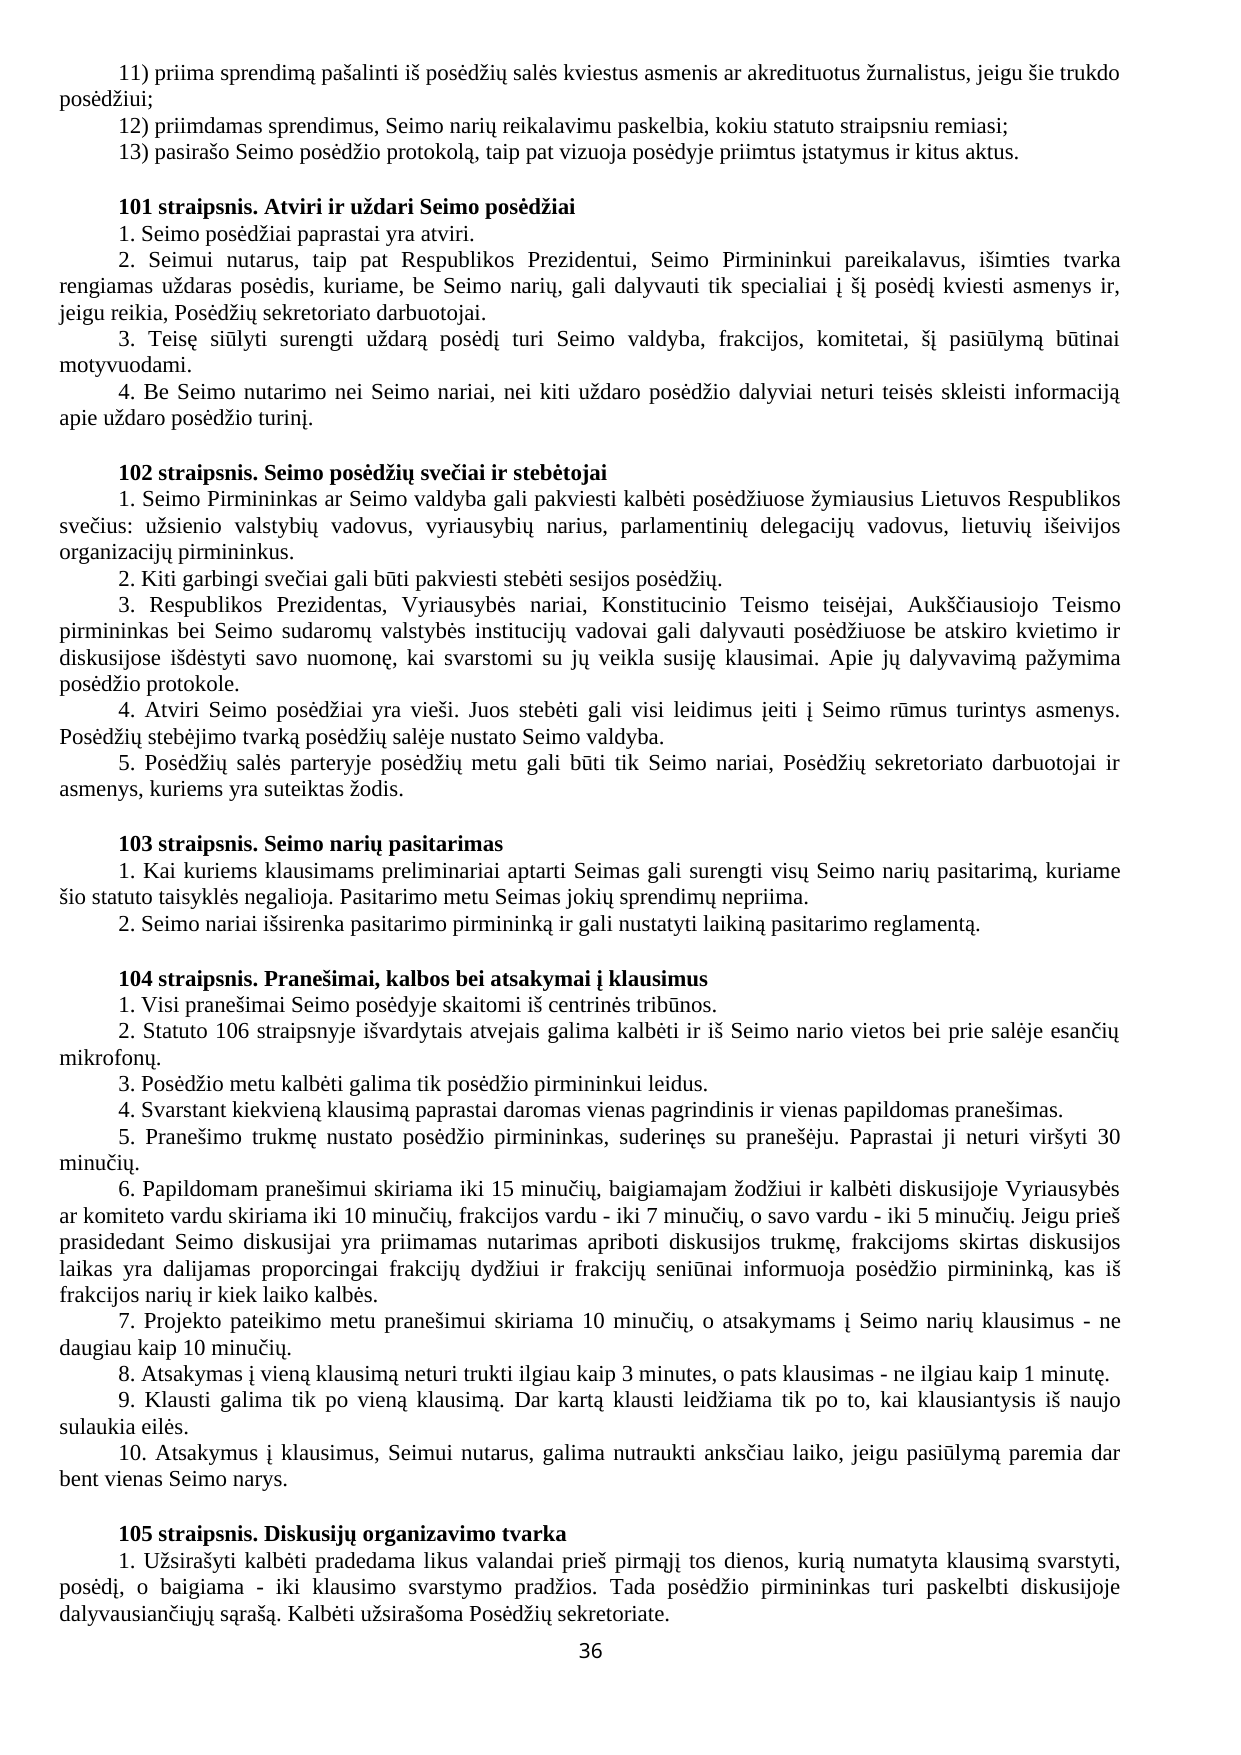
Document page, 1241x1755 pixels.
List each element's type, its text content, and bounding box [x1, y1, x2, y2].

text 3. Respublikos Prezidentas, Vyriausybės nariai, Konstitucinio Teismo teisėjai, Aukščiausiojo Teismo pirmininkas bei Seimo sudaromų valstybės institucijų vadovai gali dalyvauti posėdžiuose be atskiro kvietimo ir diskusijose išdėstyti savo nuomonę, kai svarstomi su jų veikla susiję klausimai. Apie jų dalyvavimą pažymima posėdžio protokole. [59, 591, 1122, 696]
text 3. Posėdžio metu kalbėti galima tik posėdžio pirmininkui leidus. [59, 1070, 1122, 1096]
text 1. Seimo Pirmininkas ar Seimo valdyba gali pakviesti kalbėti posėdžiuose žymiausius Lietuvos Respublikos svečius: užsienio valstybių vadovus, vyriausybių narius, parlamentinių delegacijų vadovus, lietuvių išeivijos organizacijų pirmininkus. [59, 486, 1122, 564]
text 1. Seimo posėdžiai paprastai yra atviri. [59, 219, 1122, 246]
text 105 straipsnis. Diskusijų organizavimo tvarka [59, 1521, 1122, 1547]
text 2. Kiti garbingi svečiai gali būti pakviesti stebėti sesijos posėdžių. [59, 564, 1122, 591]
text 3. Teisę siūlyti surengti uždarą posėdį turi Seimo valdyba, frakcijos, komitetai, šį pasiūlymą būtinai motyvuodami. [59, 325, 1122, 378]
text 4. Be Seimo nutarimo nei Seimo nariai, nei kiti uždaro posėdžio dalyviai neturi teisės skleisti informaciją apie uždaro posėdžio turinį. [59, 378, 1122, 430]
text 8. Atsakymas į vieną klausimą neturi trukti ilgiau kaip 3 minutes, o pats klausimas - ne ilgiau kaip 1 minutę. [59, 1360, 1122, 1386]
text 4. Svarstant kiekvieną klausimą paprastai daromas vienas pagrindinis ir vienas papildomas pranešimas. [59, 1096, 1122, 1123]
text 2. Statuto 106 straipsnyje išvardytais atvejais galima kalbėti ir iš Seimo nario vietos bei prie salėje esančių mikrofonų. [59, 1017, 1122, 1070]
text 101 straipsnis. Atviri ir uždari Seimo posėdžiai [59, 193, 1122, 219]
text 12) priimdamas sprendimus, Seimo narių reikalavimu paskelbia, kokiu statuto straipsniu remiasi; [59, 112, 1122, 138]
text 9. Klausti galima tik po vieną klausimą. Dar kartą klausti leidžiama tik po to, kai klausiantysis iš naujo sulaukia eilės. [59, 1386, 1122, 1439]
text 13) pasirašo Seimo posėdžio protokolą, taip pat vizuoja posėdyje priimtus įstatymus ir kitus aktus. [59, 138, 1122, 164]
text 10. Atsakymus į klausimus, Seimui nutarus, galima nutraukti anksčiau laiko, jeigu pasiūlymą paremia dar bent vienas Seimo narys. [59, 1439, 1122, 1492]
text 102 straipsnis. Seimo posėdžių svečiai ir stebėtojai [59, 459, 1122, 486]
text 5. Posėdžių salės parteryje posėdžių metu gali būti tik Seimo nariai, Posėdžių sekretoriato darbuotojai ir asmenys, kuriems yra suteiktas žodis. [59, 749, 1122, 802]
text 104 straipsnis. Pranešimai, kalbos bei atsakymai į klausimus [59, 965, 1122, 991]
text 103 straipsnis. Seimo narių pasitarimas [59, 831, 1122, 857]
text 6. Papildomam pranešimui skiriama iki 15 minučių, baigiamajam žodžiui ir kalbėti diskusijoje Vyriausybės ar komiteto vardu skiriama iki 10 minučių, frakcijos vardu - iki 7 minučių, o savo vardu - iki 5 minučių. Jeigu prieš prasidedant Seimo diskusijai yra priimamas nutarimas apriboti diskusijos trukmę, frakcijoms skirtas diskusijos laikas yra dalijamas proporcingai frakcijų dydžiui ir frakcijų seniūnai informuoja posėdžio pirmininką, kas iš frakcijos narių ir kiek laiko kalbės. [59, 1176, 1122, 1307]
text 1. Visi pranešimai Seimo posėdyje skaitomi iš centrinės tribūnos. [59, 991, 1122, 1017]
text 1. Kai kuriems klausimams preliminariai aptarti Seimas gali surengti visų Seimo narių pasitarimą, kuriame šio statuto taisyklės negalioja. Pasitarimo metu Seimas jokių sprendimų nepriima. [59, 857, 1122, 909]
text 2. Seimui nutarus, taip pat Respublikos Prezidentui, Seimo Pirmininkui pareikalavus, išimties tvarka rengiamas uždaras posėdis, kuriame, be Seimo narių, gali dalyvauti tik specialiai į šį posėdį kviesti asmenys ir, jeigu reikia, Posėdžių sekretoriato darbuotojai. [59, 246, 1122, 325]
text 4. Atviri Seimo posėdžiai yra vieši. Juos stebėti gali visi leidimus įeiti į Seimo rūmus turintys asmenys. Posėdžių stebėjimo tvarką posėdžių salėje nustato Seimo valdyba. [59, 696, 1122, 749]
text 2. Seimo nariai išsirenka pasitarimo pirmininką ir gali nustatyti laikiną pasitarimo reglamentą. [59, 909, 1122, 936]
text 5. Pranešimo trukmę nustato posėdžio pirmininkas, suderinęs su pranešėju. Paprastai ji neturi viršyti 30 minučių. [59, 1123, 1122, 1176]
text 11) priima sprendimą pašalinti iš posėdžių salės kviestus asmenis ar akredituotus žurnalistus, jeigu šie trukdo posėdžiui; [59, 59, 1122, 112]
text 7. Projekto pateikimo metu pranešimui skiriama 10 minučių, o atsakymams į Seimo narių klausimus - ne daugiau kaip 10 minučių. [59, 1307, 1122, 1360]
text 1. Užsirašyti kalbėti pradedama likus valandai prieš pirmąjį tos dienos, kurią numatyta klausimą svarstyti, posėdį, o baigiama - iki klausimo svarstymo pradžios. Tada posėdžio pirmininkas turi paskelbti diskusijoje dalyvausiančiųjų sąrašą. Kalbėti užsirašoma Posėdžių sekretoriate. [59, 1547, 1122, 1626]
